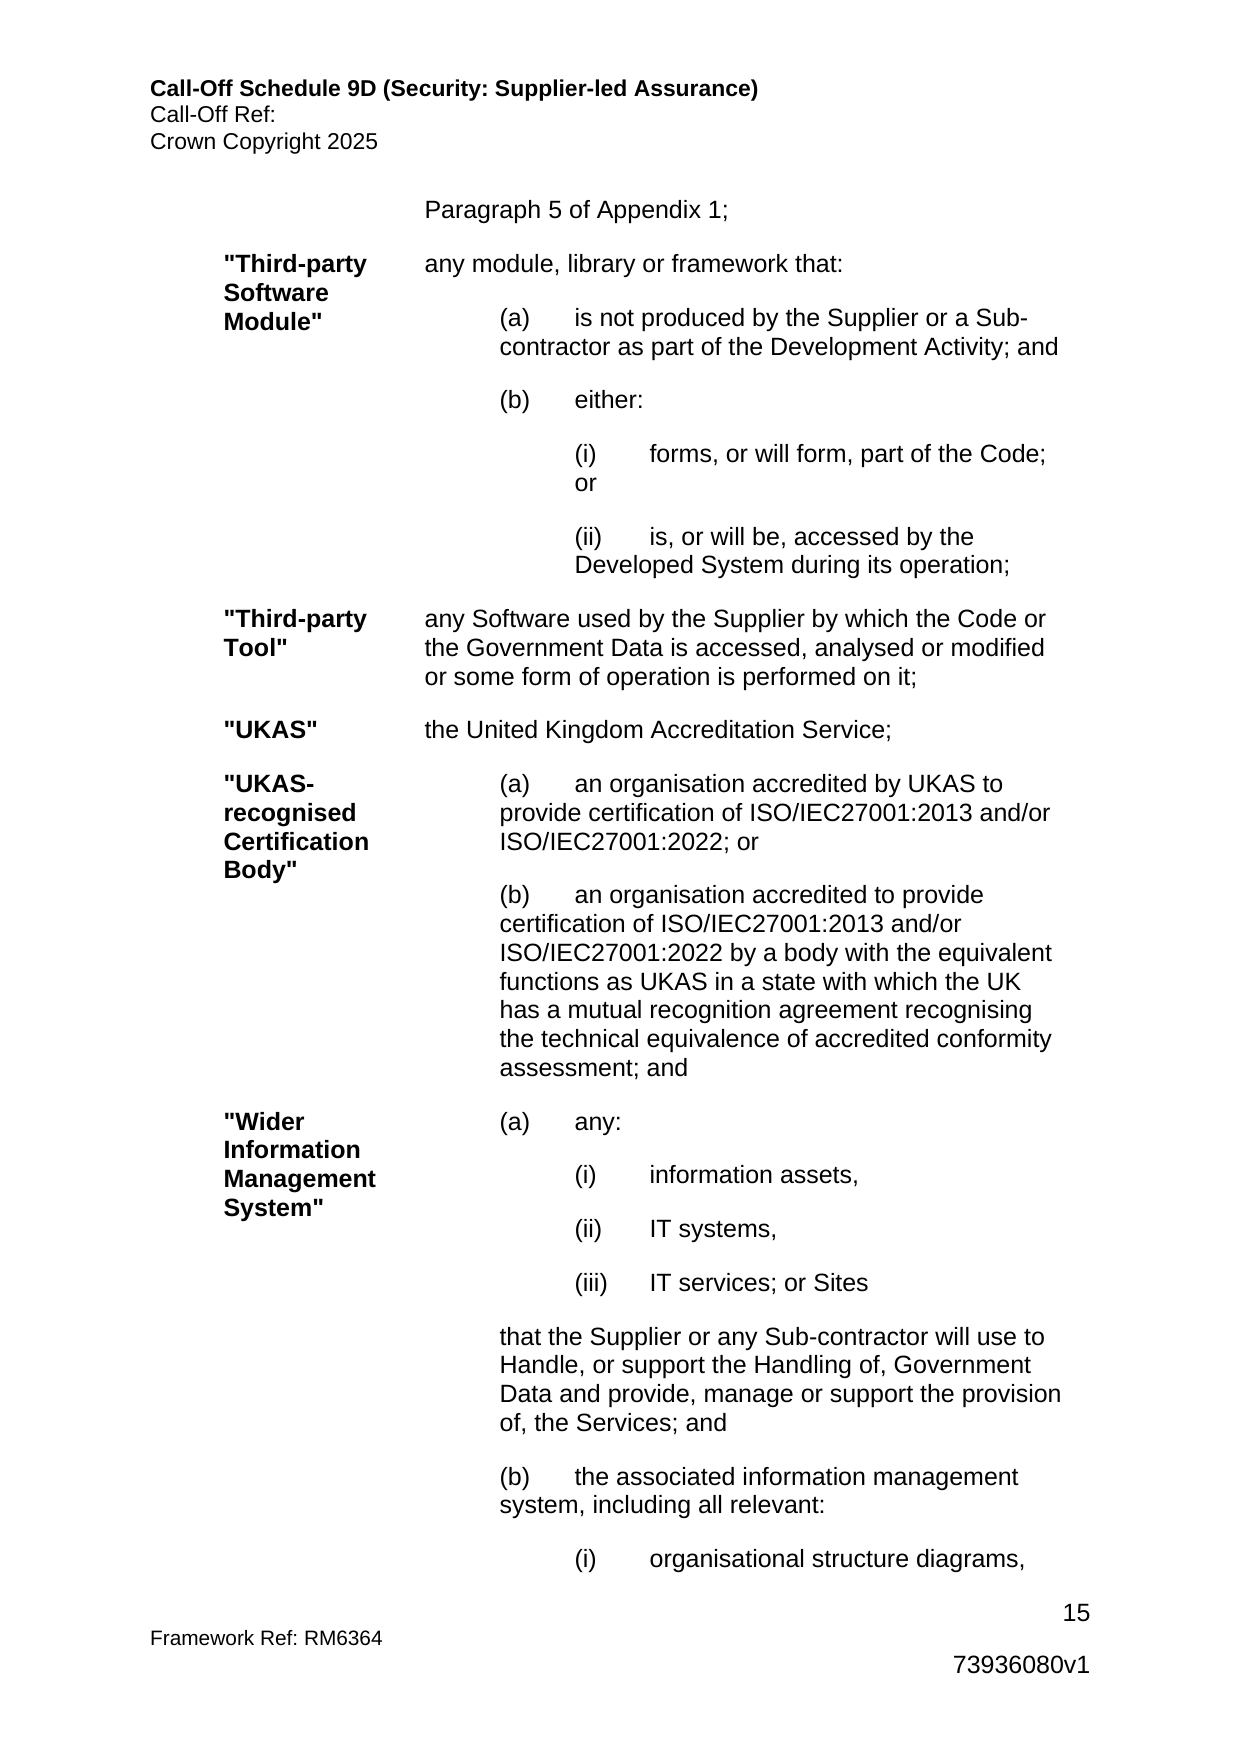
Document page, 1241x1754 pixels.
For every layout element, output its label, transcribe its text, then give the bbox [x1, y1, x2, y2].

table_cell "UKAS" [212, 703, 413, 757]
table_cell "Third-party Tool" [212, 592, 413, 703]
table_cell "Wider Information Management System" [212, 1094, 413, 1585]
table_cell any: information assets, IT systems, IT services; or Sites that the Supplier or any Sub-contractor will use to Handle, or support the Handling of, Government Data and provide, manage or support the provision of, the Services; and the associated information management system, including all relevant: organisational structure diagrams, controls, policies, practices, procedures, processes; and resources. [413, 1094, 1079, 1585]
table_cell Paragraph 5 of Appendix 1; [413, 183, 1079, 237]
table_cell "UKAS-recognised Certification Body" [212, 757, 413, 1094]
table_cell "Third-party Software Module" [212, 237, 413, 592]
table_cell any Software used by the Supplier by which the Code or the Government Data is accessed, analysed or modified or some form of operation is performed on it; [413, 592, 1079, 703]
table_cell the United Kingdom Accreditation Service; [413, 703, 1079, 757]
table_cell any module, library or framework that: is not produced by the Supplier or a Sub-contractor as part of the Development Activity; and either: forms, or will form, part of the Code; or is, or will be, accessed by the Developed System during its operation; [413, 237, 1079, 592]
table_cell [212, 183, 413, 237]
table_cell an organisation accredited by UKAS to provide certification of ISO/IEC27001:2013 and/or ISO/IEC27001:2022; or an organisation accredited to provide certification of ISO/IEC27001:2013 and/or ISO/IEC27001:2022 by a body with the equivalent functions as UKAS in a state with which the UK has a mutual recognition agreement recognising the technical equivalence of accredited conformity assessment; and [413, 757, 1079, 1094]
